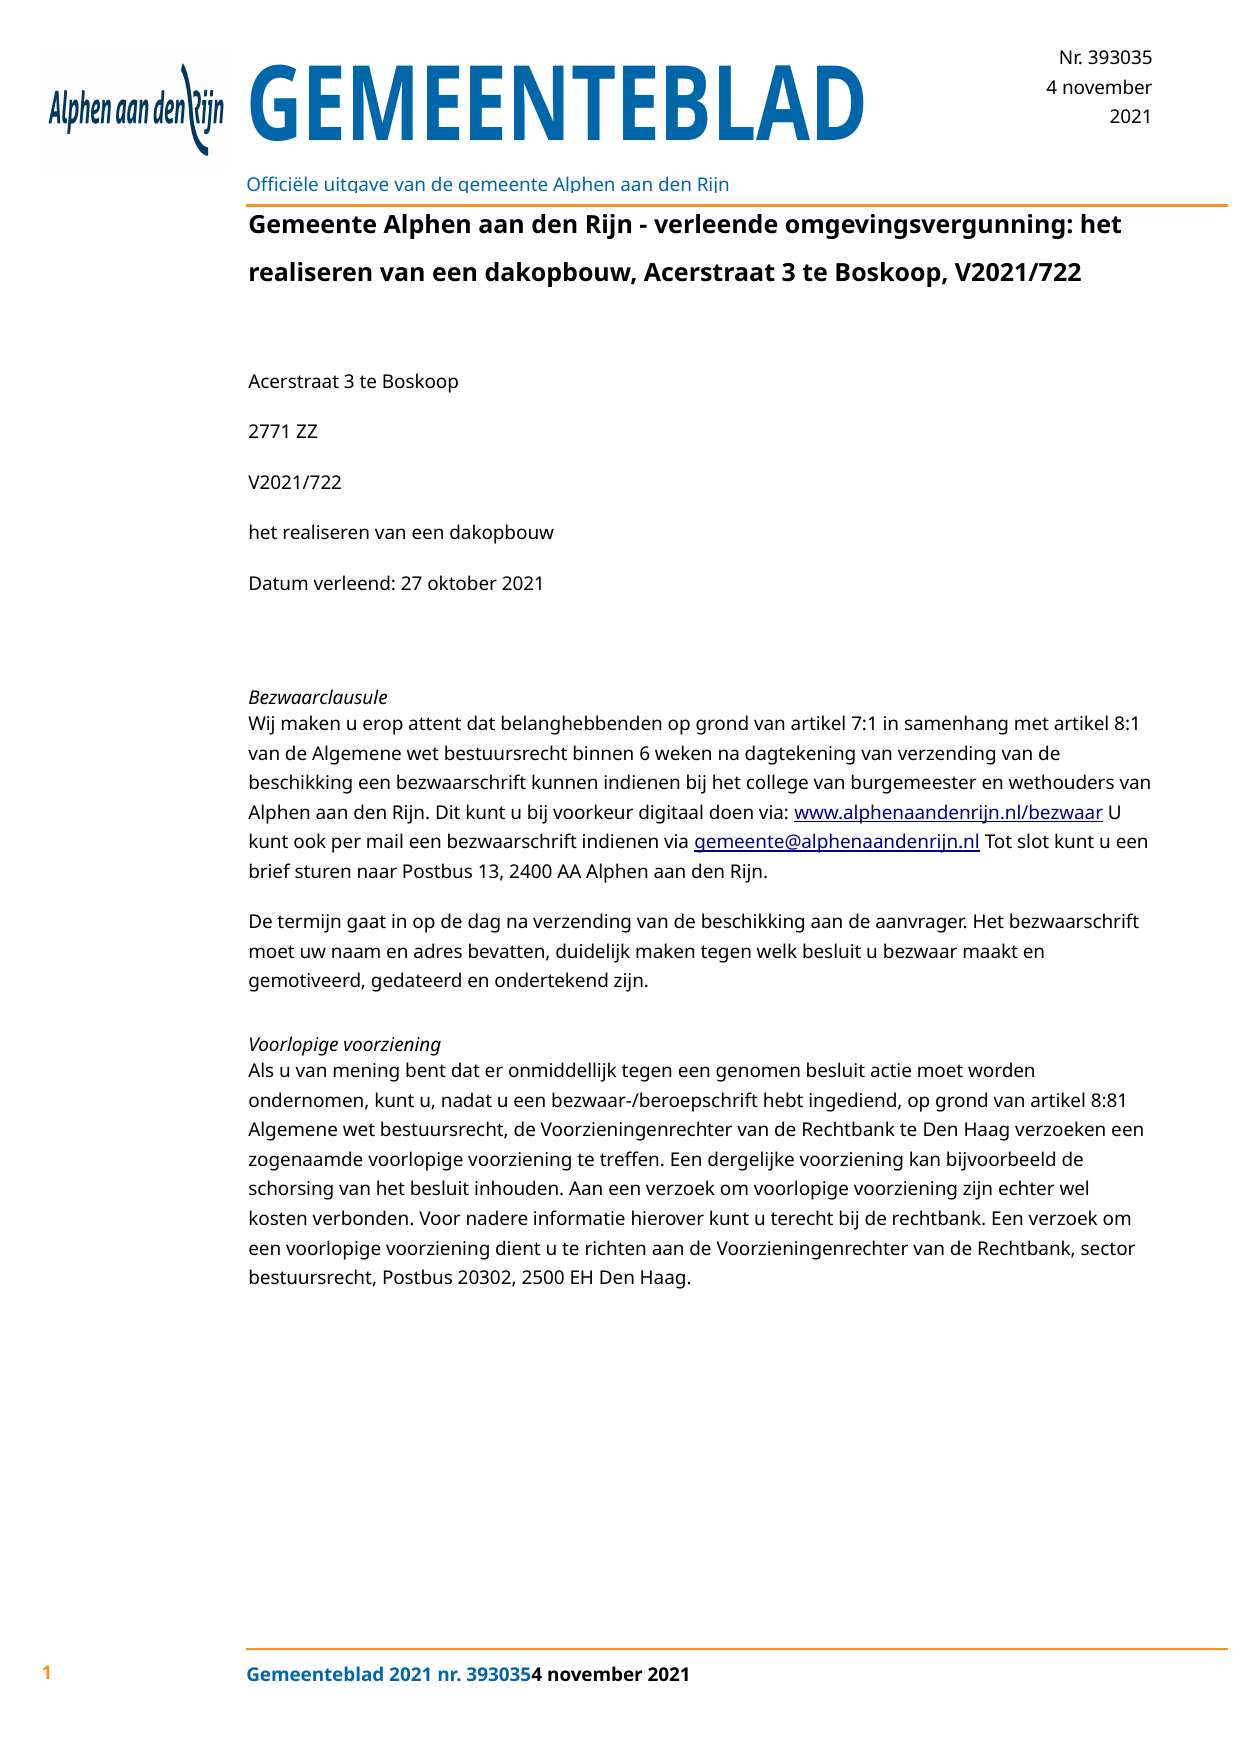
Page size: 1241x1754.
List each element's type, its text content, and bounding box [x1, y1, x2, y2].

text het realiseren van een dakopbouw [248, 519, 1152, 545]
text Acerstraat 3 te Boskoop [248, 368, 1152, 394]
text Datum verleend: 27 oktober 2021 [248, 570, 1152, 596]
text De termijn gaat in op de dag na verzending van de beschikking aan de aanvrager. Het bezwaarschrift moet uw naam en adres bevatten, duidelijk maken tegen welk besluit u bezwaar maakt en gemotiveerd, gedateerd en ondertekend zijn. [248, 908, 1152, 993]
text Wij maken u erop attent dat belanghebbenden op grond van artikel 7:1 in samenhang met artikel 8:1 van de Algemene wet bestuursrecht binnen 6 weken na dagtekening van verzending van de beschikking een bezwaarschrift kunnen indienen bij het college van burgemeester en wethouders van Alphen aan den Rijn. Dit kunt u bij voorkeur digitaal doen via: www.alphenaandenrijn.nl/bezwaar U kunt ook per mail een bezwaarschrift indienen via gemeente@alphenaandenrijn.nl Tot slot kunt u een brief sturen naar Postbus 13, 2400 AA Alphen aan den Rijn. [248, 710, 1152, 884]
text 2771 ZZ [248, 419, 1152, 444]
text Gemeente Alphen aan den Rijn - verleende omgevingsvergunning: het realiseren van een dakopbouw, Acerstraat 3 te Boskoop, V2021/722 [248, 207, 1152, 288]
picture [41, 47, 231, 172]
text Voorlopige voorziening [248, 1032, 1152, 1057]
text Als u van mening bent dat er onmiddellijk tegen een genomen besluit actie moet worden ondernomen, kunt u, nadat u een bezwaar-/beroepschrift hebt ingediend, op grond van artikel 8:81 Algemene wet bestuursrecht, de Voorzieningenrechter van de Rechtbank te Den Haag verzoeken een zogenaamde voorlopige voorziening te treffen. Een dergelijke voorziening kan bijvoorbeeld de schorsing van het besluit inhouden. Aan een verzoek om voorlopige voorziening zijn echter wel kosten verbonden. Voor nadere informatie hierover kunt u terecht bij de rechtbank. Een verzoek om een voorlopige voorziening dient u te richten aan de Voorzieningenrechter van de Rechtbank, sector bestuursrecht, Postbus 20302, 2500 EH Den Haag. [248, 1057, 1152, 1290]
text Bezwaarclausule [248, 684, 1152, 710]
text V2021/722 [248, 469, 1152, 495]
